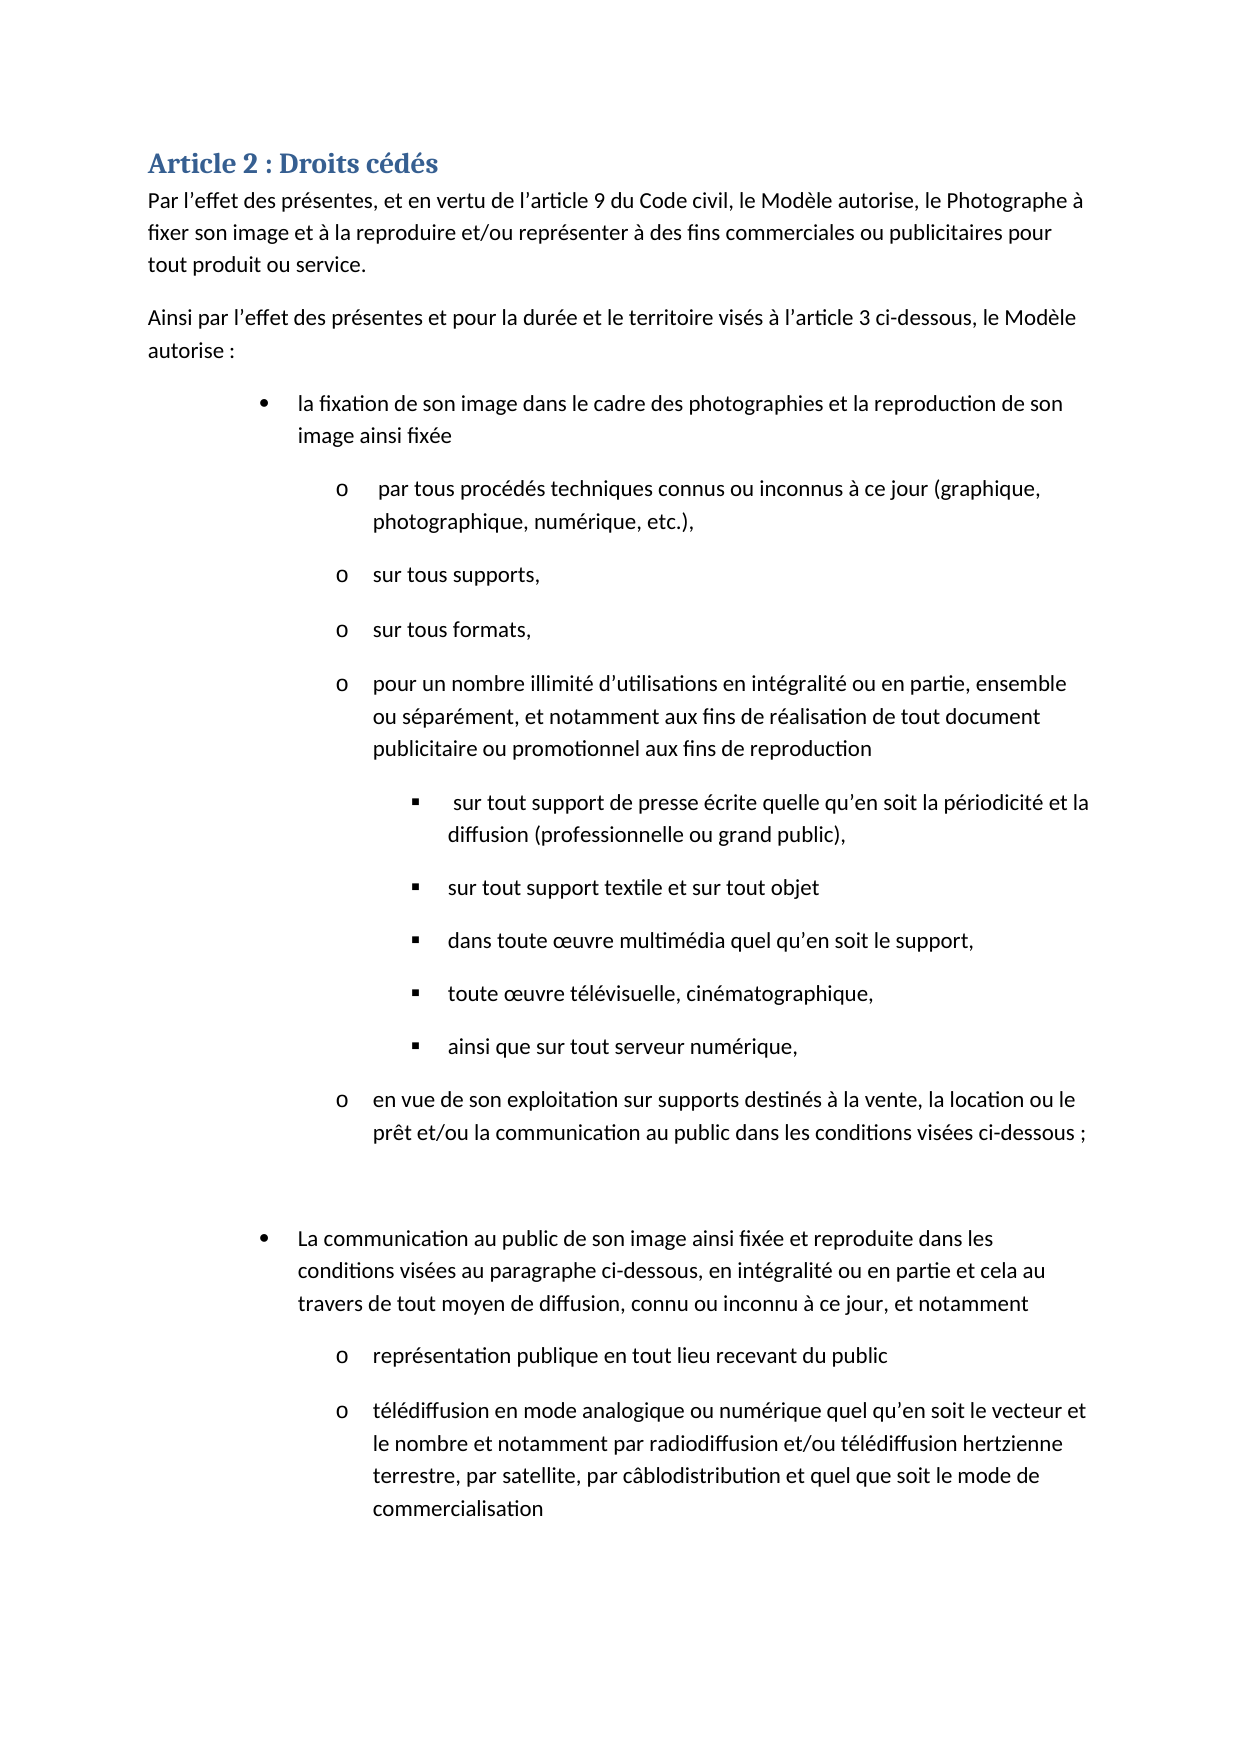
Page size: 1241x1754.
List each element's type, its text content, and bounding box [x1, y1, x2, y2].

list pour un nombre illimité d’utilisations en intégralité ou en partie, ensemble ou séparément, et notamment aux fins de réalisation de tout document publicitaire ou promotionnel aux fins de reproduction [335, 669, 1093, 763]
list ainsi que sur tout serveur numérique, [410, 1032, 1093, 1060]
list sur tous formats, [335, 615, 1093, 644]
list télédiffusion en mode analogique ou numérique quel qu’en soit le vecteur et le nombre et notamment par radiodiffusion et/ou télédiffusion hertzienne terrestre, par satellite, par câblodistribution et quel que soit le mode de commercialisation [335, 1396, 1093, 1522]
list en vue de son exploitation sur supports destinés à la vente, la location ou le prêt et/ou la communication au public dans les conditions visées ci-dessous ; [335, 1085, 1093, 1146]
list toute œuvre télévisuelle, cinématographique, [410, 979, 1093, 1007]
list sur tout support de presse écrite quelle qu’en soit la périodicité et la diffusion (professionnelle ou grand public), [410, 788, 1093, 848]
list La communication au public de son image ainsi fixée et reproduite dans les conditions visées au paragraphe ci-dessous, en intégralité ou en partie et cela au travers de tout moyen de diffusion, connu ou inconnu à ce jour, et notamment [260, 1224, 1093, 1317]
text Par l’effet des présentes, et en vertu de l’article 9 du Code civil, le Modèle autorise, le Photographe à fixer son image et à la reproduire et/ou représenter à des fins commerciales ou publicitaires pour tout produit ou service. [148, 186, 1093, 278]
list la fixation de son image dans le cadre des photographies et la reproduction de son image ainsi fixée [260, 389, 1093, 449]
list représentation publique en tout lieu recevant du public [335, 1342, 1093, 1371]
list sur tout support textile et sur tout objet [410, 873, 1093, 901]
list par tous procédés techniques connus ou inconnus à ce jour (graphique, photographique, numérique, etc.), [335, 474, 1093, 535]
list dans toute œuvre multimédia quel qu’en soit le support, [410, 926, 1093, 954]
text Ainsi par l’effet des présentes et pour la durée et le territoire visés à l’article 3 ci-dessous, le Modèle autorise : [148, 303, 1093, 364]
list sur tous supports, [335, 560, 1093, 589]
subtitle Article 2 : Droits cédés [148, 148, 1093, 181]
